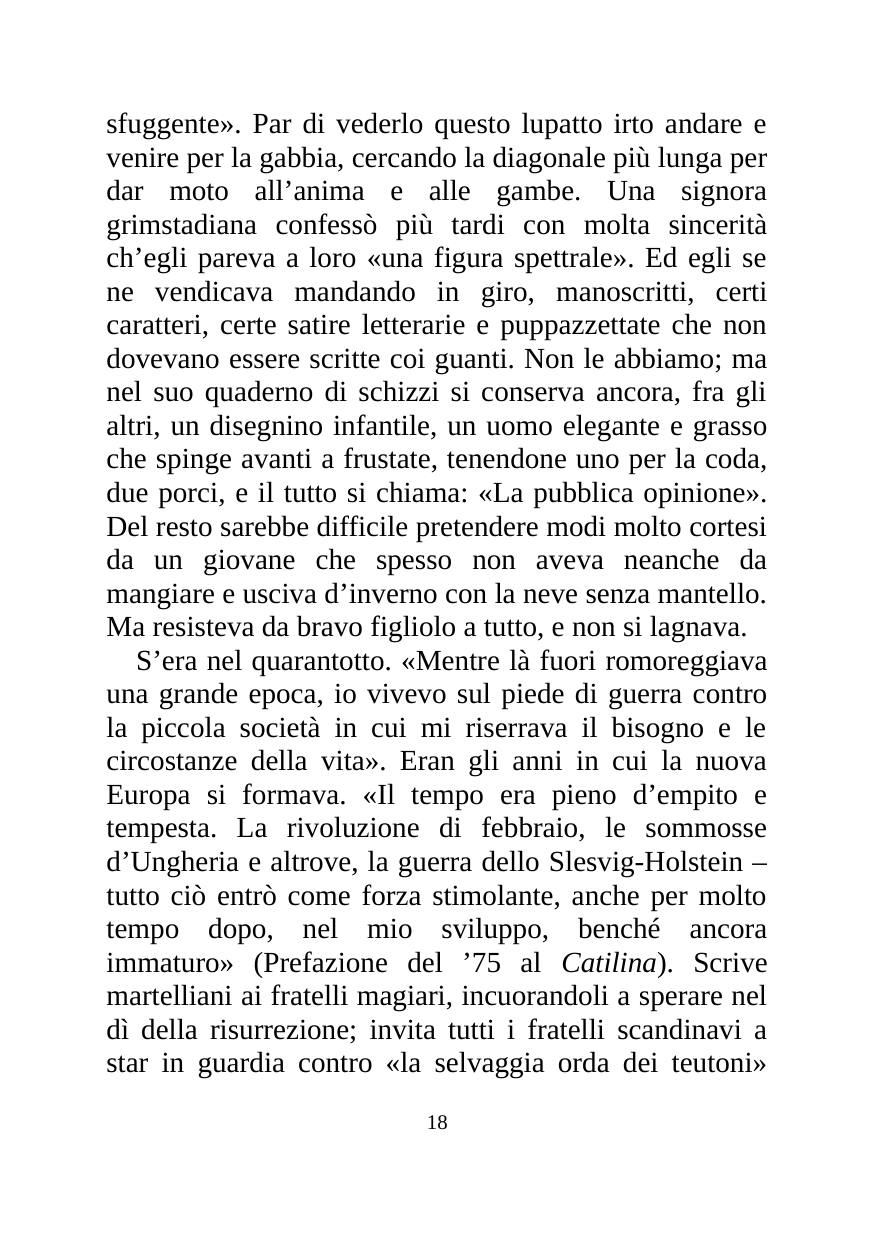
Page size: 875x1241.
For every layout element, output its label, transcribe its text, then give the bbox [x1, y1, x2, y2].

text sfuggente». Par di vederlo questo lupatto irto andare e venire per la gabbia, cercando la diagonale più lunga per dar moto all’anima e alle gambe. Una signora grimstadiana confessò più tardi con molta sincerità ch’egli pareva a loro «una figura spettrale». Ed egli se ne vendicava mandando in giro, manoscritti, certi caratteri, certe satire letterarie e puppazzettate che non dovevano essere scritte coi guanti. Non le abbiamo; ma nel suo quaderno di schizzi si conserva ancora, fra gli altri, un disegnino infantile, un uomo elegante e grasso che spinge avanti a frustate, tenendone uno per la coda, due porci, e il tutto si chiama: «La pubblica opinione». Del resto sarebbe difficile pretendere modi molto cortesi da un giovane che spesso non aveva neanche da mangiare e usciva d’inverno con la neve senza mantello. Ma resisteva da bravo figliolo a tutto, e non si lagnava. [106, 106, 768, 643]
text S’era nel quarantotto. «Mentre là fuori romoreggiava una grande epoca, io vivevo sul piede di guerra contro la piccola società in cui mi riserrava il bisogno e le circostanze della vita». Eran gli anni in cui la nuova Europa si formava. «Il tempo era pieno d’empito e tempesta. La rivoluzione di febbraio, le sommosse d’Ungheria e altrove, la guerra dello Slesvig-Holstein – tutto ciò entrò come forza stimolante, anche per molto tempo dopo, nel mio sviluppo, benché ancora immaturo» (Prefazione del ’75 al Catilina). Scrive martelliani ai fratelli magiari, incuorandoli a sperare nel dì della risurrezione; invita tutti i fratelli scandinavi a star in guardia contro «la selvaggia orda dei teutoni» [106, 643, 768, 1079]
